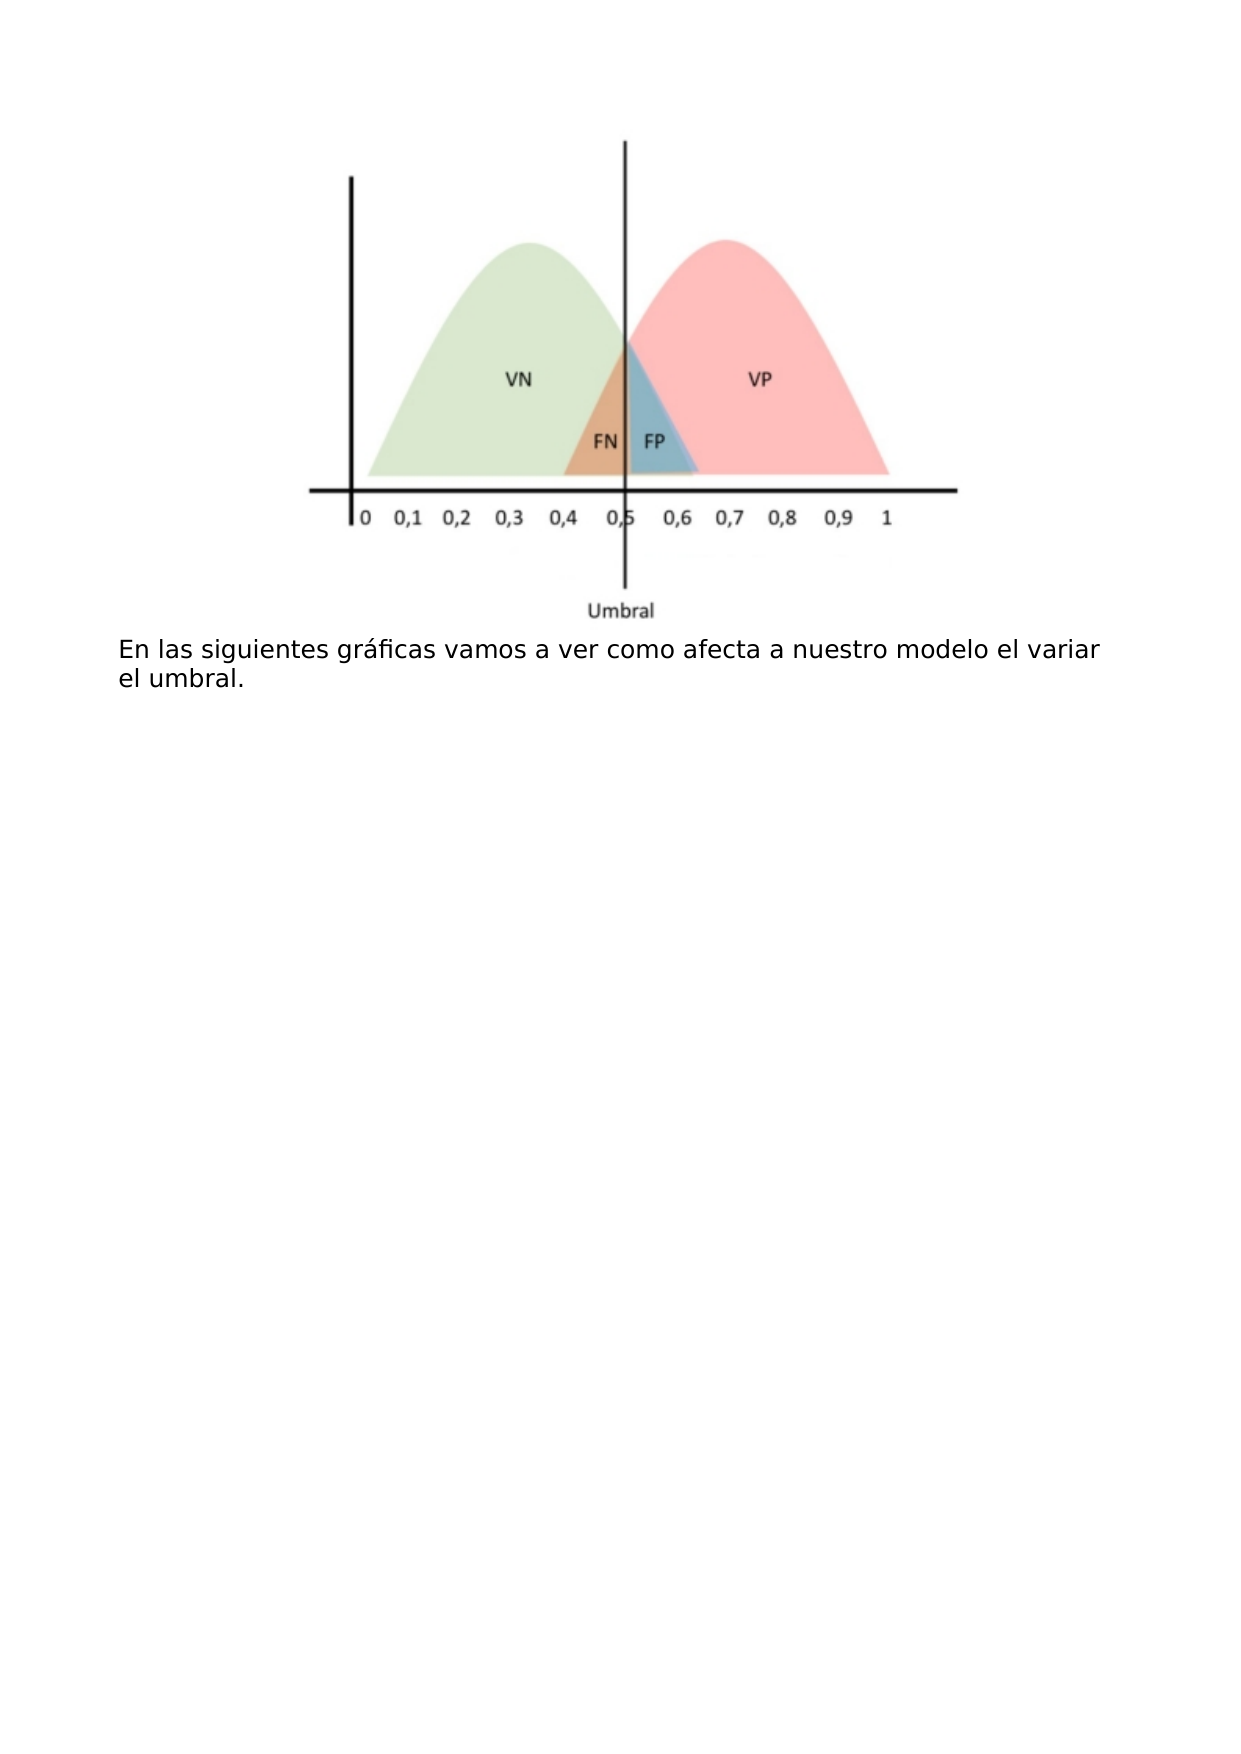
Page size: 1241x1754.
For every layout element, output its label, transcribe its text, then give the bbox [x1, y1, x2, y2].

picture [252, 118, 989, 636]
text En las siguientes gráficas vamos a ver como afecta a nuestro modelo el variar el umbral. [118, 584, 1122, 694]
